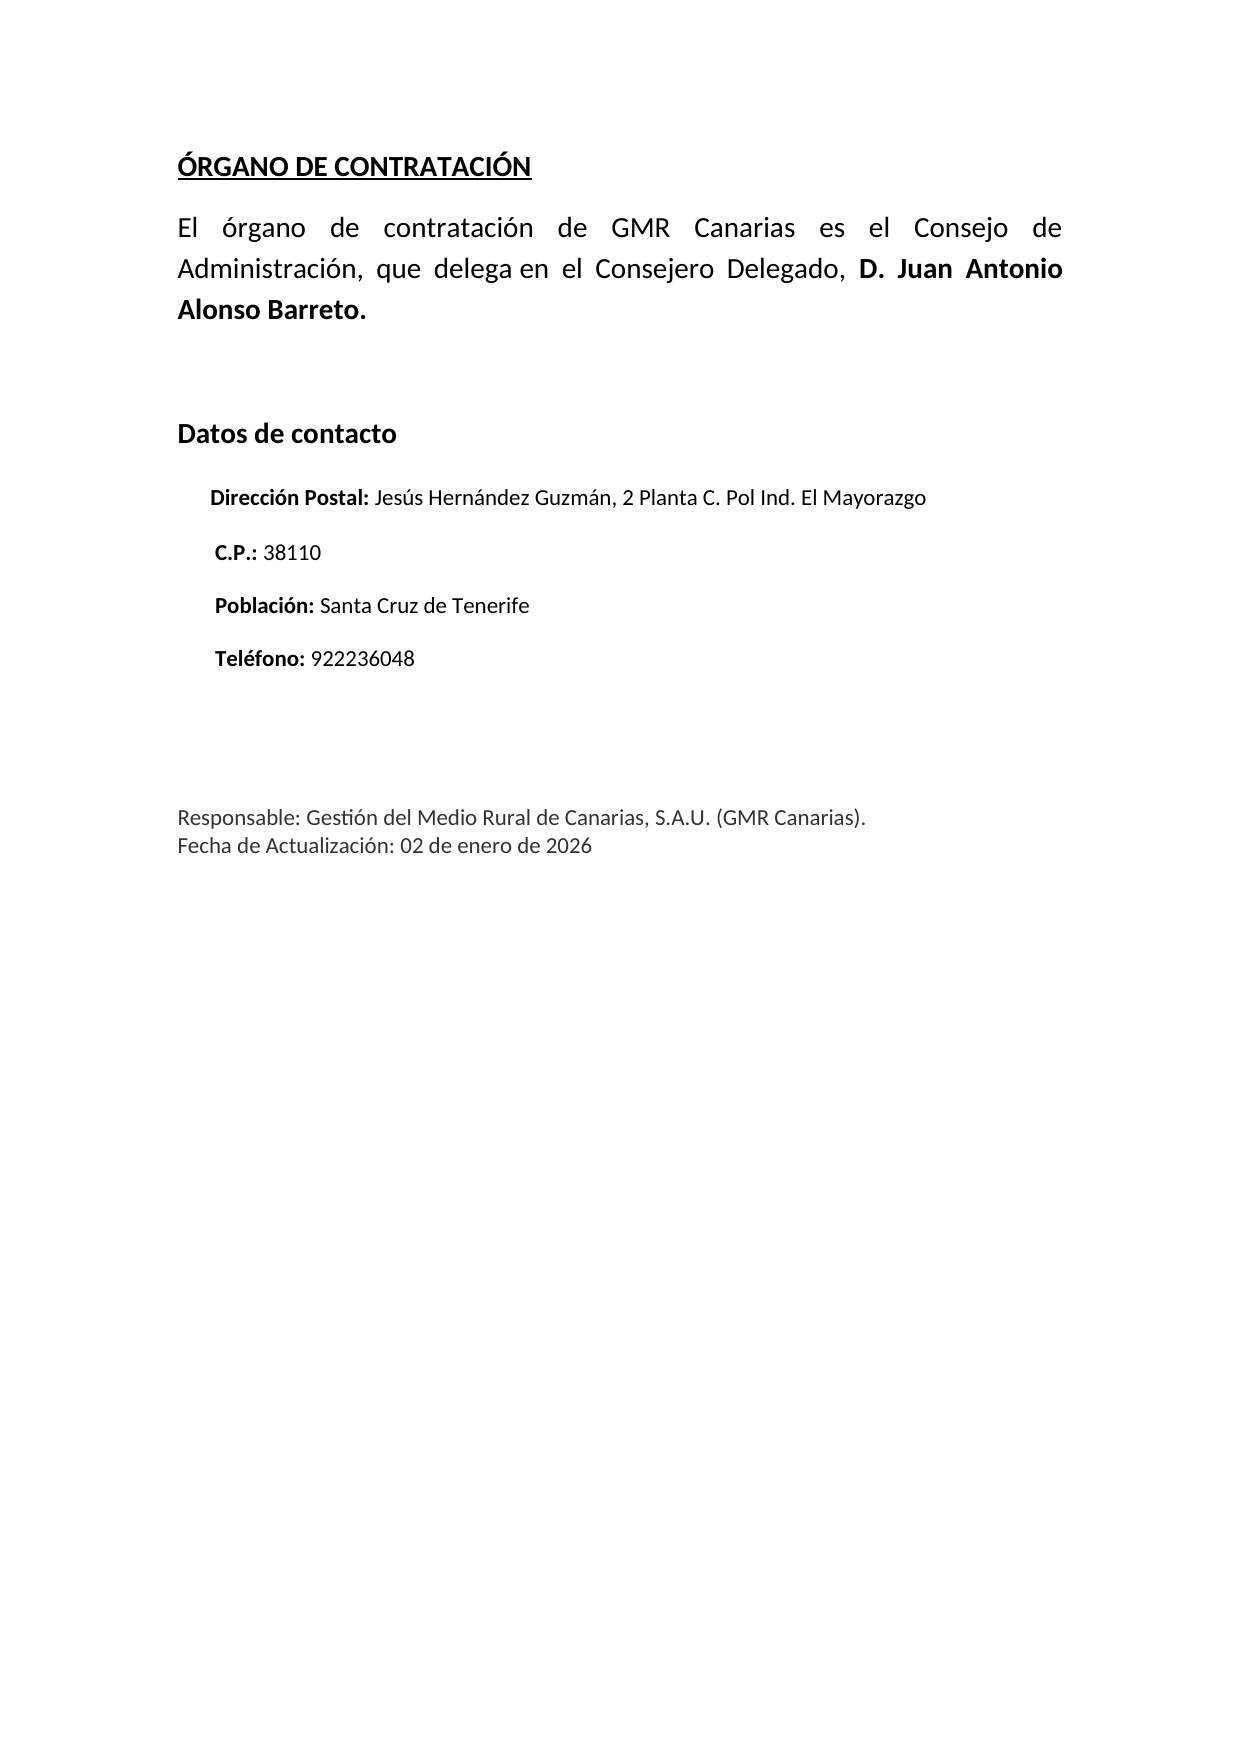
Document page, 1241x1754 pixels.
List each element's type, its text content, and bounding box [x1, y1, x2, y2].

text Fecha de Actualización: 02 de enero de 2026 [177, 831, 1063, 859]
text Teléfono: 922236048 [215, 644, 1063, 672]
text Dirección Postal: Jesús Hernández Guzmán, 2 Planta C. Pol Ind. El Mayorazgo [177, 477, 1063, 512]
text Responsable: Gestión del Medio Rural de Canarias, S.A.U. (GMR Canarias). [177, 803, 1063, 831]
text Población: Santa Cruz de Tenerife [215, 591, 1063, 619]
text C.P.: 38110 [215, 538, 1063, 566]
text ÓRGANO DE CONTRATACIÓN [177, 148, 1063, 183]
text Datos de contacto [177, 415, 1063, 450]
text El órgano de contratación de GMR Canarias es el Consejo de Administración, que delega en el Consejero Delegado, D. Juan Antonio Alonso Barreto. [177, 209, 1063, 327]
